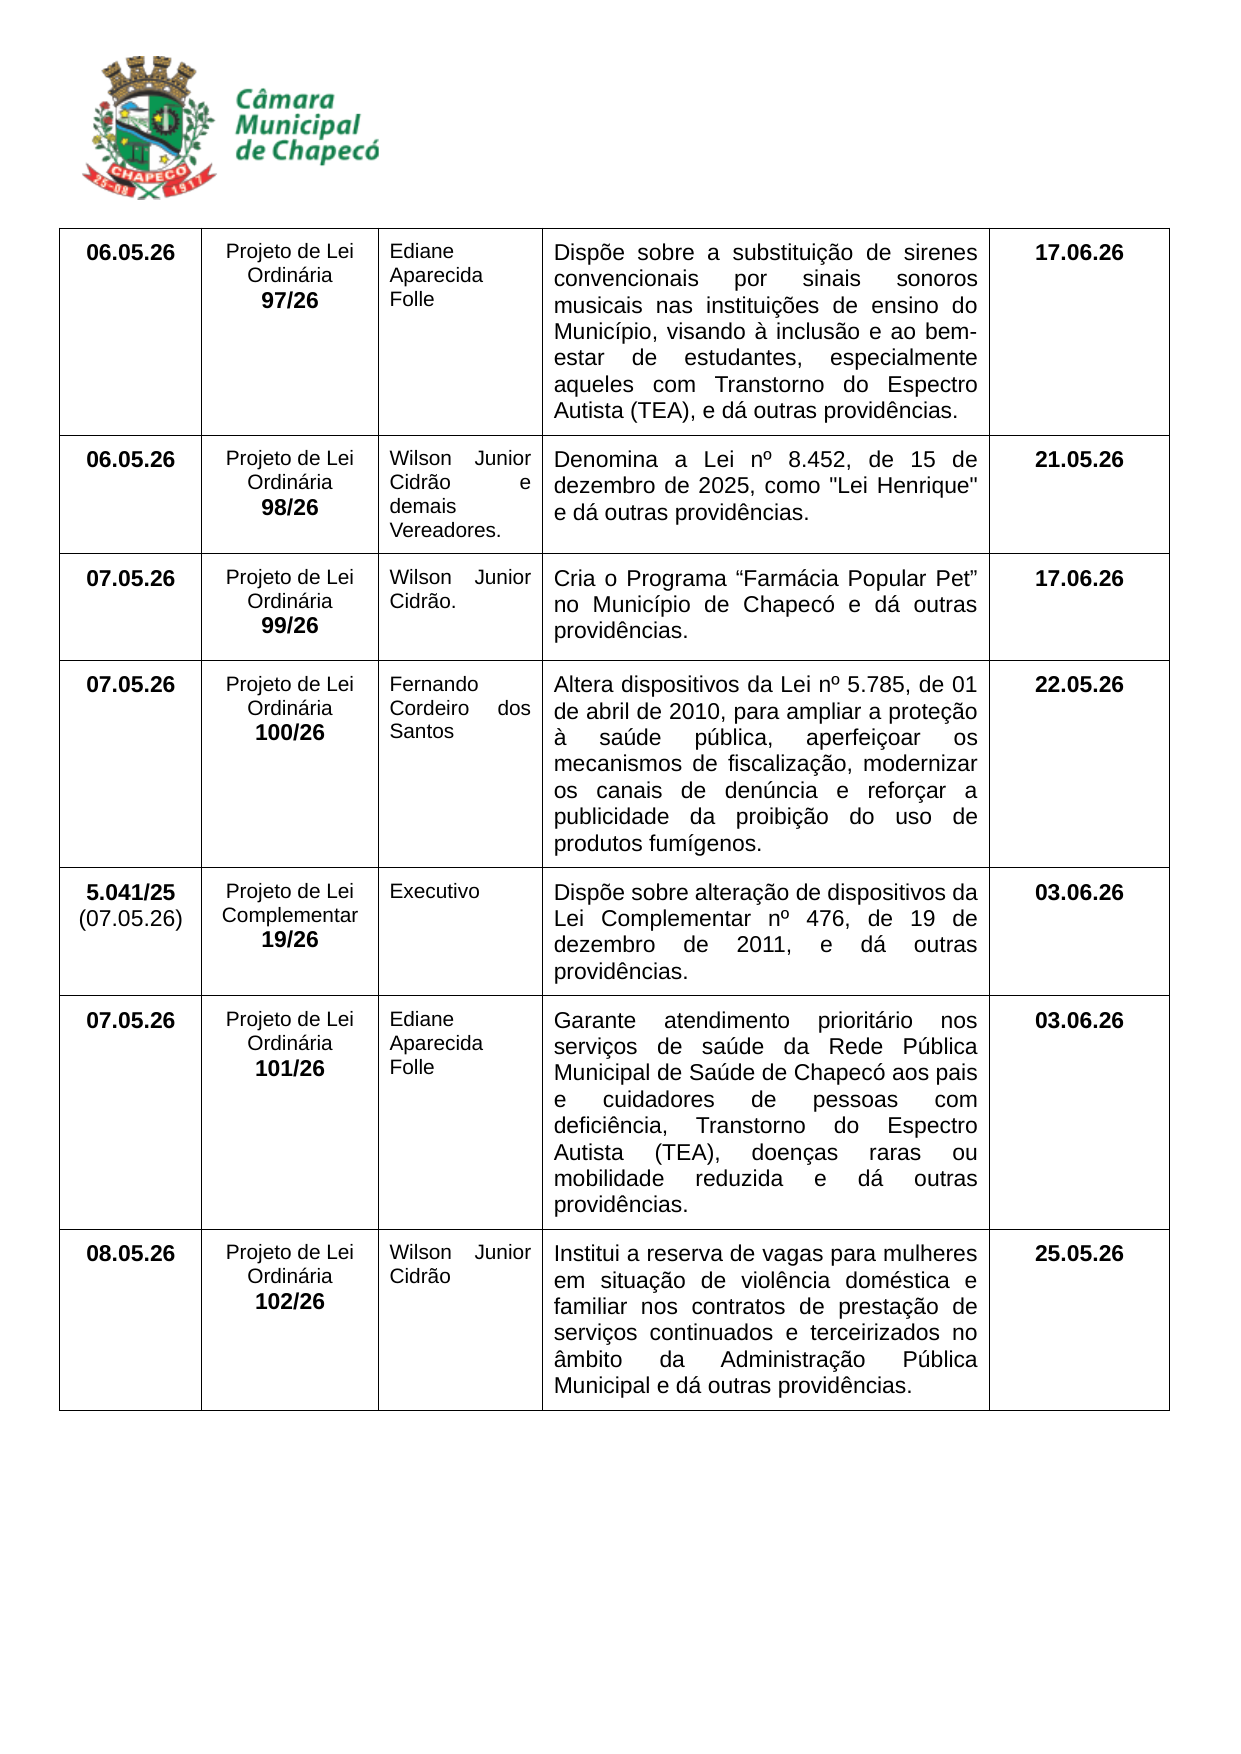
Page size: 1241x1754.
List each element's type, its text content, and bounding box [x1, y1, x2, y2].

table_cell Projeto de Lei Ordinária 102/26 [202, 1230, 378, 1409]
table_cell 21.05.26 [990, 436, 1169, 553]
table_cell Institui a reserva de vagas para mulheres em situação de violência doméstica e familiar nos contratos de prestação de serviços continuados e terceirizados no âmbito da Administração Pública Municipal e dá outras providências. [543, 1230, 989, 1409]
table_cell Projeto de Lei Ordinária 101/26 [202, 996, 378, 1229]
table_cell Garante atendimento prioritário nos serviços de saúde da Rede Pública Municipal de Saúde de Chapecó aos pais e cuidadores de pessoas com deficiência, Transtorno do Espectro Autista (TEA), doenças raras ou mobilidade reduzida e dá outras providências. [543, 996, 989, 1229]
table_cell 07.05.26 [60, 996, 201, 1229]
table_cell Wilson Junior Cidrão e demais Vereadores. [379, 436, 542, 553]
table_cell Projeto de Lei Ordinária 100/26 [202, 661, 378, 867]
table_cell Denomina a Lei nº 8.452, de 15 de dezembro de 2025, como "Lei Henrique" e dá outras providências. [543, 436, 989, 553]
table_cell 22.05.26 [990, 661, 1169, 867]
table_cell Projeto de Lei Ordinária 98/26 [202, 436, 378, 553]
table_cell 17.06.26 [990, 229, 1169, 434]
table_cell Dispõe sobre alteração de dispositivos da Lei Complementar nº 476, de 19 de dezembro de 2011, e dá outras providências. [543, 868, 989, 995]
table_cell 03.06.26 [990, 996, 1169, 1229]
table_cell 07.05.26 [60, 661, 201, 867]
table_cell 08.05.26 [60, 1230, 201, 1409]
table_cell 5.041/25 (07.05.26) [60, 868, 201, 995]
table_cell 06.05.26 [60, 229, 201, 434]
table_cell Projeto de Lei Ordinária 99/26 [202, 554, 378, 660]
table_cell 17.06.26 [990, 554, 1169, 660]
table_cell 07.05.26 [60, 554, 201, 660]
table_cell Altera dispositivos da Lei nº 5.785, de 01 de abril de 2010, para ampliar a proteção à saúde pública, aperfeiçoar os mecanismos de fiscalização, modernizar os canais de denúncia e reforçar a publicidade da proibição do uso de produtos fumígenos. [543, 661, 989, 867]
table_cell Wilson Junior Cidrão. [379, 554, 542, 660]
table_cell Projeto de Lei Complementar 19/26 [202, 868, 378, 995]
table_cell Executivo [379, 868, 542, 995]
table_cell 25.05.26 [990, 1230, 1169, 1409]
table_cell Ediane Aparecida Folle [379, 996, 542, 1229]
table_cell Wilson Junior Cidrão [379, 1230, 542, 1409]
table_cell Dispõe sobre a substituição de sirenes convencionais por sinais sonoros musicais nas instituições de ensino do Município, visando à inclusão e ao bem-estar de estudantes, especialmente aqueles com Transtorno do Espectro Autista (TEA), e dá outras providências. [543, 229, 989, 434]
table_cell Cria o Programa “Farmácia Popular Pet” no Município de Chapecó e dá outras providências. [543, 554, 989, 660]
table_cell 03.06.26 [990, 868, 1169, 995]
table_cell Projeto de Lei Ordinária 97/26 [202, 229, 378, 434]
table_cell 06.05.26 [60, 436, 201, 553]
picture [81, 56, 379, 200]
table_cell Ediane Aparecida Folle [379, 229, 542, 434]
table_cell Fernando Cordeiro dos Santos [379, 661, 542, 867]
